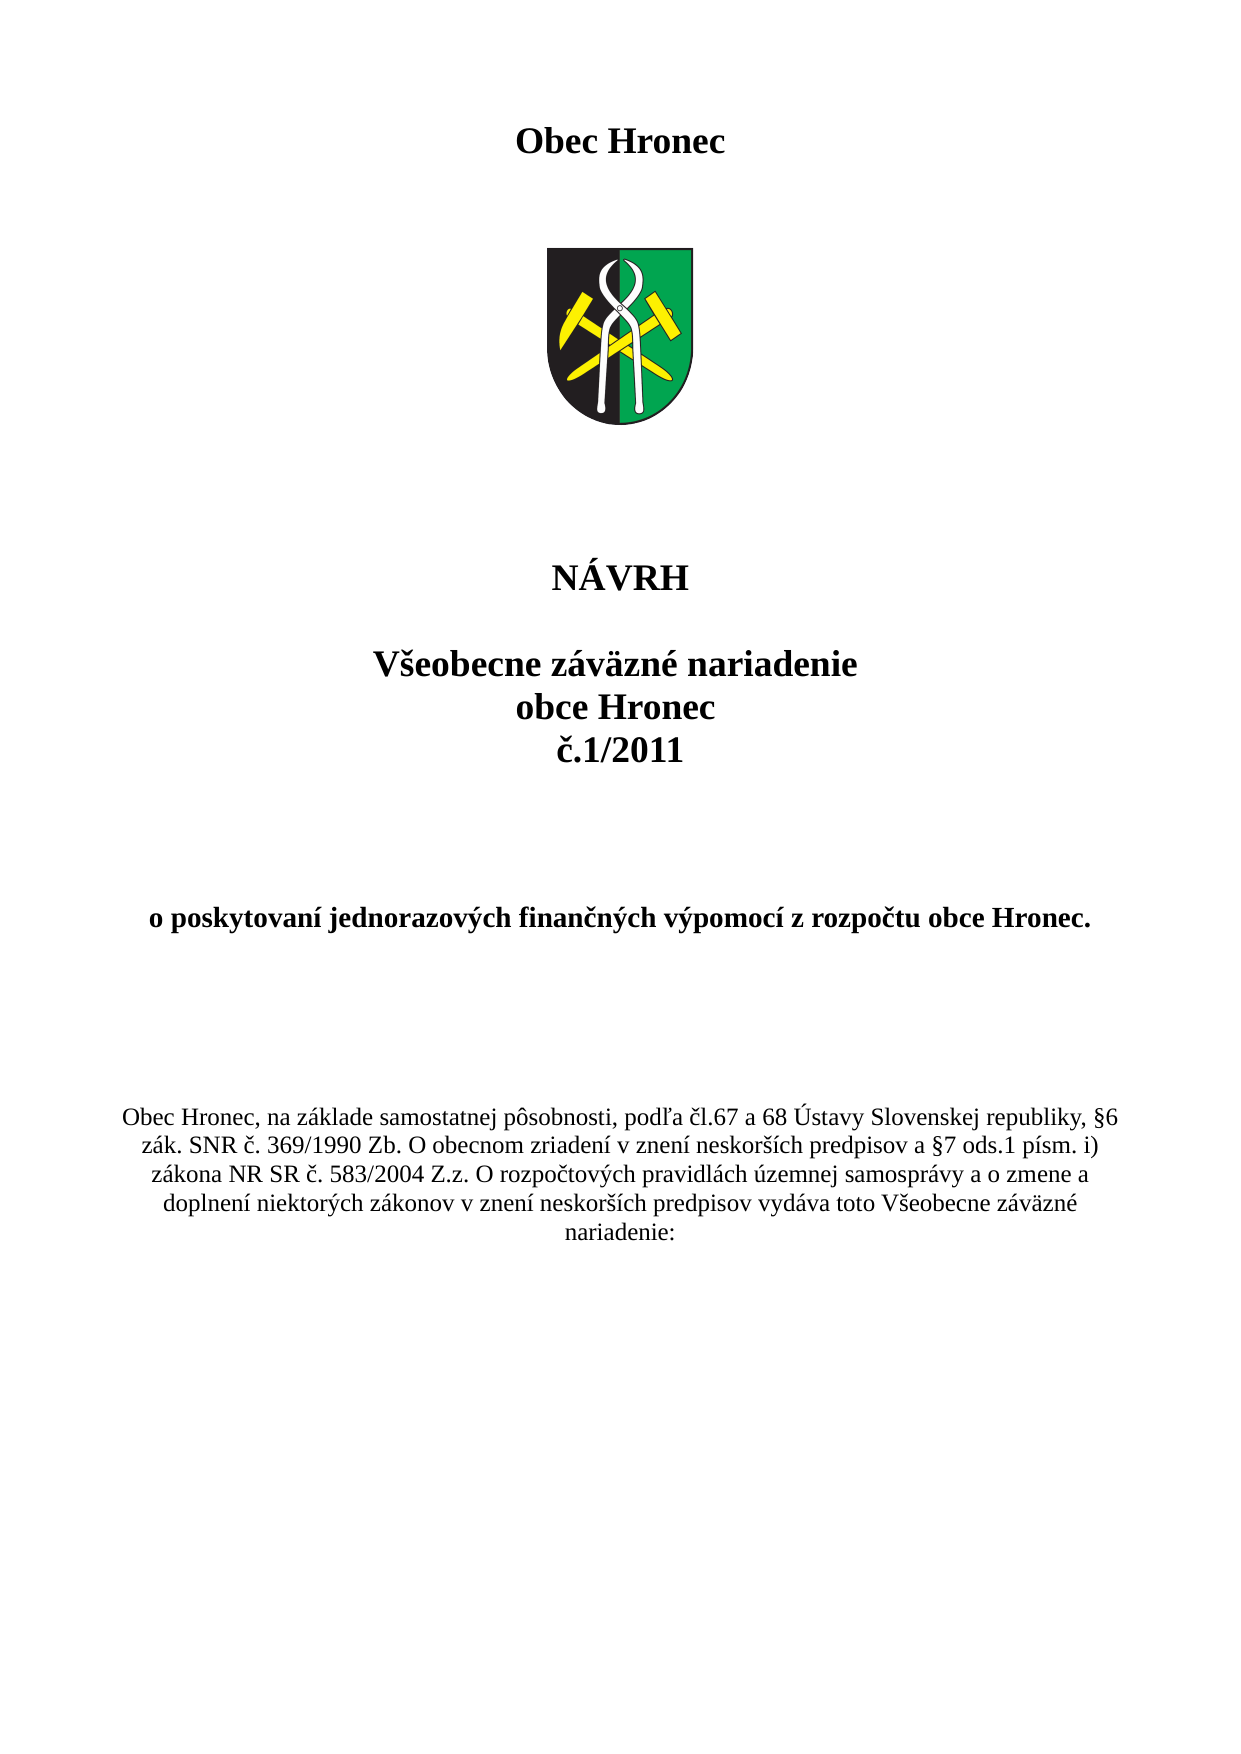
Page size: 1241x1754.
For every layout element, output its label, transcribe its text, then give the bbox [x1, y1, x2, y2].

text obce Hronec [118, 685, 1122, 728]
text Obec Hronec, na základe samostatnej pôsobnosti, podľa čl.67 a 68 Ústavy Slovenskej republiky, §6 zák. SNR č. 369/1990 Zb. O obecnom zriadení v znení neskorších predpisov a §7 ods.1 písm. i) zákona NR SR č. 583/2004 Z.z. O rozpočtových pravidlách územnej samosprávy a o zmene a doplnení niektorých zákonov v znení neskorších predpisov vydáva toto Všeobecne záväzné nariadenie: [118, 1102, 1122, 1245]
text NÁVRH [118, 555, 1122, 598]
text Obec Hronec [118, 118, 1122, 161]
text Všeobecne záväzné nariadenie [118, 642, 1122, 685]
text o poskytovaní jednorazových finančných výpomocí z rozpočtu obce Hronec. [118, 900, 1122, 934]
text č.1/2011 [118, 728, 1122, 771]
picture [546, 247, 694, 426]
